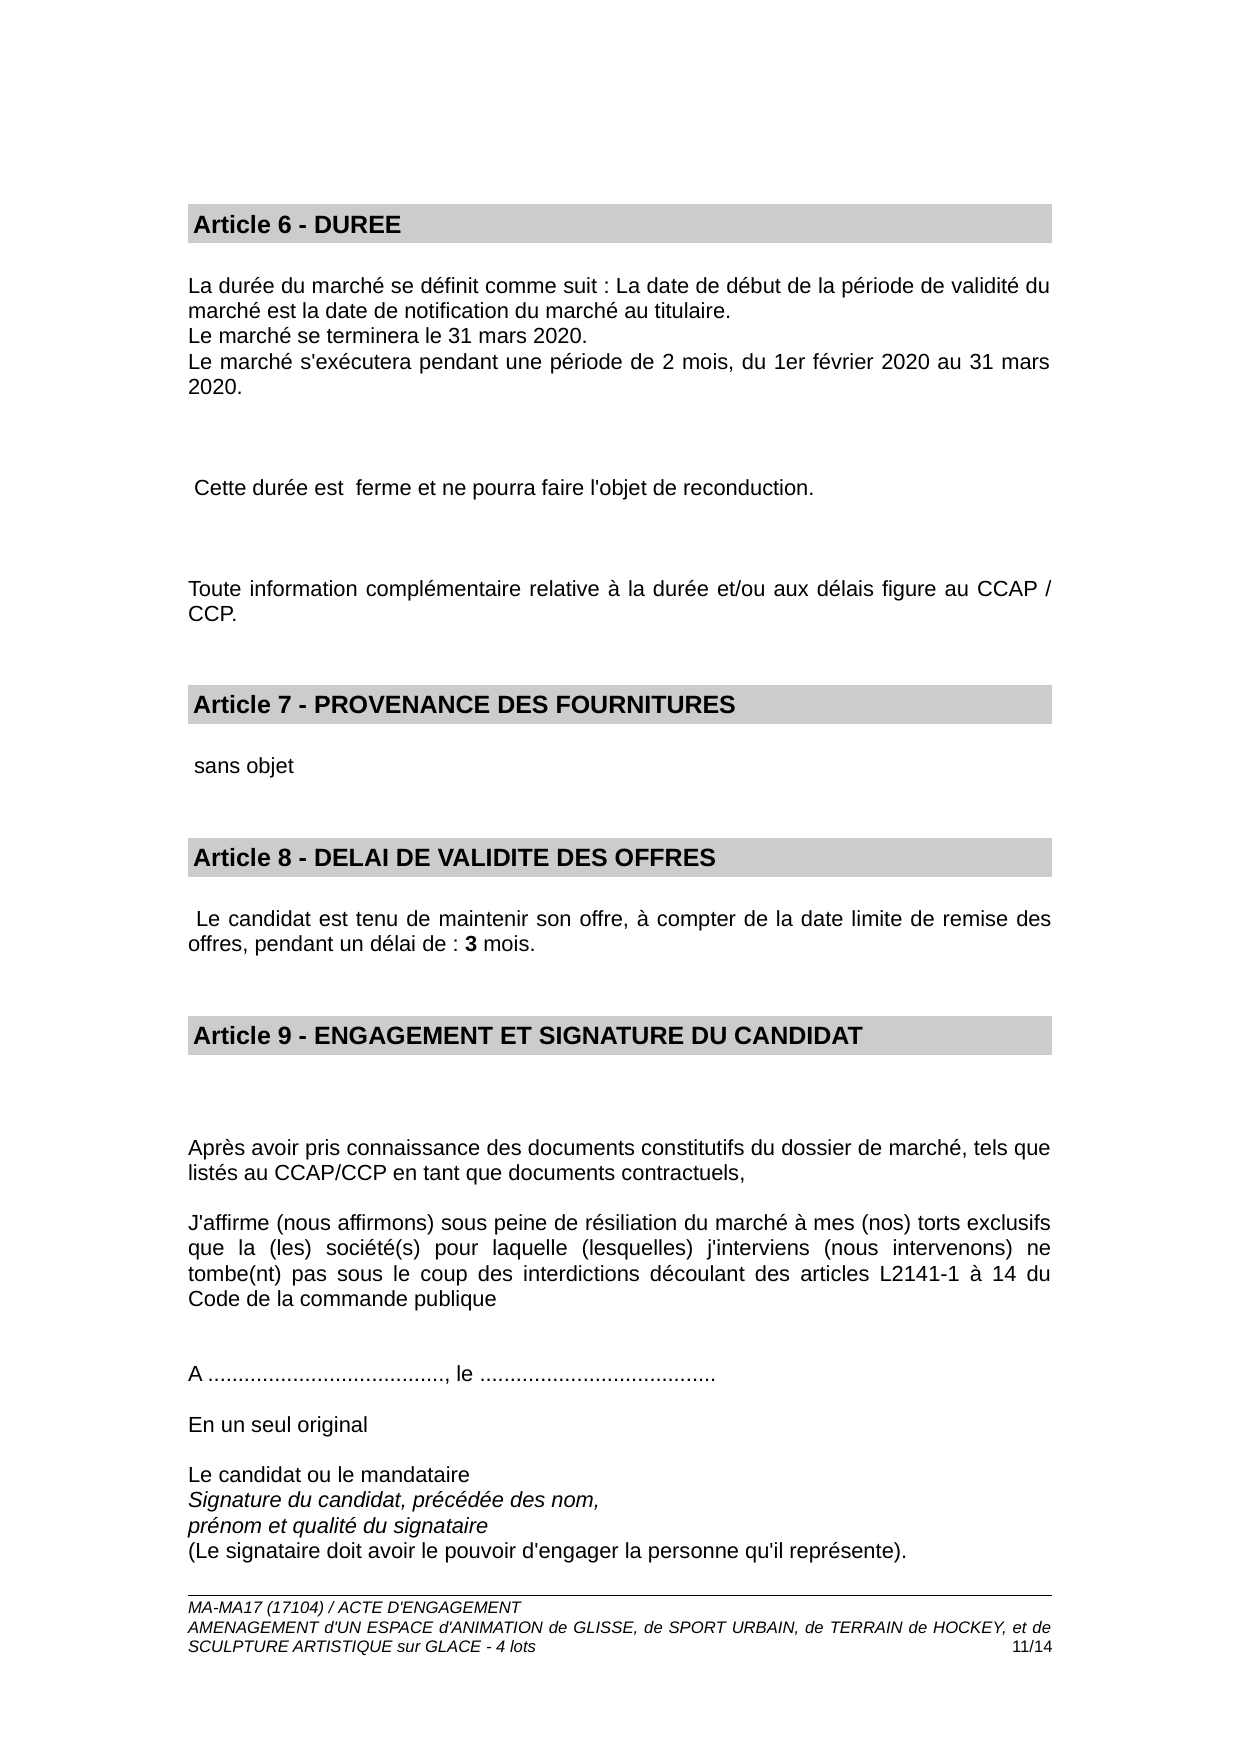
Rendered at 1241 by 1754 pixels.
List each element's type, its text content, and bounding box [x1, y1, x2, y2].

text Toute information complémentaire relative à la durée et/ou aux délais figure au CCAP / CCP. [188, 576, 1052, 626]
text Le marché se terminera le 31 mars 2020. [188, 323, 1052, 349]
text Cette durée est ferme et ne pourra faire l'objet de reconduction. [188, 475, 1052, 500]
text La durée du marché se définit comme suit : La date de début de la période de validité du marché est la date de notification du marché au titulaire. [188, 273, 1052, 323]
subtitle ENGAGEMENT ET SIGNATURE DU CANDIDAT [190, 1018, 1050, 1052]
text Le candidat ou le mandataire [188, 1462, 1052, 1487]
text En un seul original [188, 1412, 1052, 1437]
subtitle PROVENANCE DES FOURNITURES [190, 687, 1050, 722]
text Signature du candidat, précédée des nom, [188, 1487, 1052, 1513]
text Le candidat est tenu de maintenir son offre, à compter de la date limite de remise des offres, pendant un délai de : 3 mois. [188, 906, 1052, 957]
text sans objet [188, 753, 1052, 779]
text Après avoir pris connaissance des documents constitutifs du dossier de marché, tels que listés au CCAP/CCP en tant que documents contractuels, [188, 1134, 1052, 1185]
text (Le signataire doit avoir le pouvoir d'engager la personne qu'il représente). [188, 1538, 1052, 1563]
subtitle DELAI DE VALIDITE DES OFFRES [190, 840, 1050, 874]
text A ......................................., le ....................................... [188, 1361, 1052, 1387]
text J'affirme (nous affirmons) sous peine de résiliation du marché à mes (nos) torts exclusifs que la (les) société(s) pour laquelle (lesquelles) j'interviens (nous intervenons) ne tombe(nt) pas sous le coup des interdictions découlant des articles L2141-1 à 14 du Code de la commande publique [188, 1210, 1052, 1311]
text prénom et qualité du signataire [188, 1513, 1052, 1538]
subtitle DUREE [190, 207, 1050, 241]
text Le marché s'exécutera pendant une période de 2 mois, du 1er février 2020 au 31 mars 2020. [188, 349, 1052, 399]
